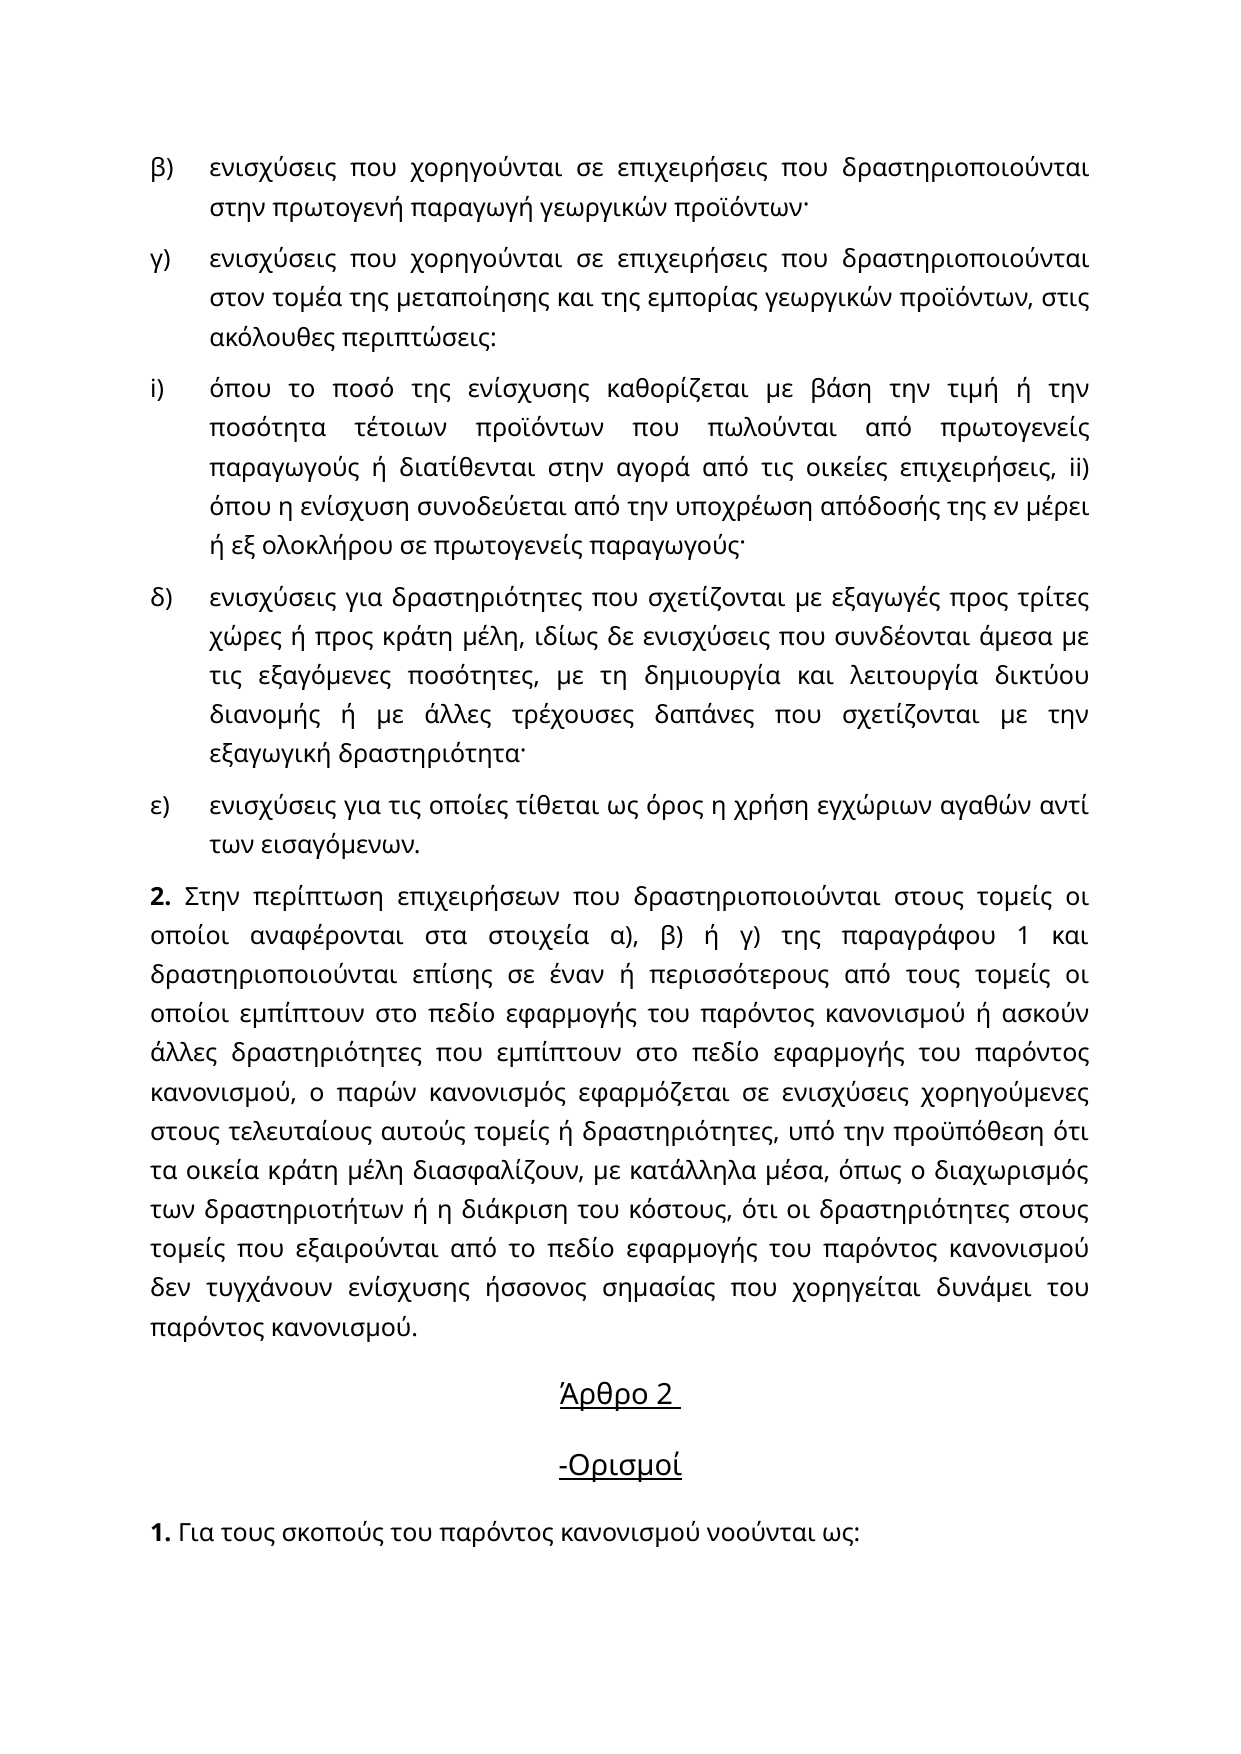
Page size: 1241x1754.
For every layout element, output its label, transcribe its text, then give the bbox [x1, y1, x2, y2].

list β) ενισχύσεις που χορηγούνται σε επιχειρήσεις που δραστηριοποιούνται στην πρωτογενή παραγωγή γεωργικών προϊόντων· [150, 150, 1090, 223]
list δ) ενισχύσεις για δραστηριότητες που σχετίζονται με εξαγωγές προς τρίτες χώρες ή προς κράτη μέλη, ιδίως δε ενισχύσεις που συνδέονται άμεσα με τις εξαγόμενες ποσότητες, με τη δημιουργία και λειτουργία δικτύου διανομής ή με άλλες τρέχουσες δαπάνες που σχετίζονται με την εξαγωγική δραστηριότητα· [150, 579, 1090, 770]
subtitle Άρθρο 2 [150, 1373, 1090, 1413]
text 2. Στην περίπτωση επιχειρήσεων που δραστηριοποιούνται στους τομείς οι οποίοι αναφέρονται στα στοιχεία α), β) ή γ) της παραγράφου 1 και δραστηριοποιούνται επίσης σε έναν ή περισσότερους από τους τομείς οι οποίοι εμπίπτουν στο πεδίο εφαρμογής του παρόντος κανονισμού ή ασκούν άλλες δραστηριότητες που εμπίπτουν στο πεδίο εφαρμογής του παρόντος κανονισμού, ο παρών κανονισμός εφαρμόζεται σε ενισχύσεις χορηγούμενες στους τελευταίους αυτούς τομείς ή δραστηριότητες, υπό την προϋπόθεση ότι τα οικεία κράτη μέλη διασφαλίζουν, με κατάλληλα μέσα, όπως ο διαχωρισμός των δραστηριοτήτων ή η διάκριση του κόστους, ότι οι δραστηριότητες στους τομείς που εξαιρούνται από το πεδίο εφαρμογής του παρόντος κανονισμού δεν τυγχάνουν ενίσχυσης ήσσονος σημασίας που χορηγείται δυνάμει του παρόντος κανονισμού. [150, 878, 1090, 1343]
text 1. Για τους σκοπούς του παρόντος κανονισμού νοούνται ως: [150, 1514, 1090, 1549]
list i) όπου το ποσό της ενίσχυσης καθορίζεται με βάση την τιμή ή την ποσότητα τέτοιων προϊόντων που πωλούνται από πρωτογενείς παραγωγούς ή διατίθενται στην αγορά από τις οικείες επιχειρήσεις, ii) όπου η ενίσχυση συνοδεύεται από την υποχρέωση απόδοσής της εν μέρει ή εξ ολοκλήρου σε πρωτογενείς παραγωγούς· [150, 371, 1090, 562]
list γ) ενισχύσεις που χορηγούνται σε επιχειρήσεις που δραστηριοποιούνται στον τομέα της μεταποίησης και της εμπορίας γεωργικών προϊόντων, στις ακόλουθες περιπτώσεις: [150, 241, 1090, 353]
list ε) ενισχύσεις για τις οποίες τίθεται ως όρος η χρήση εγχώριων αγαθών αντί των εισαγόμενων. [150, 787, 1090, 861]
subtitle -Ορισμοί [150, 1444, 1090, 1484]
